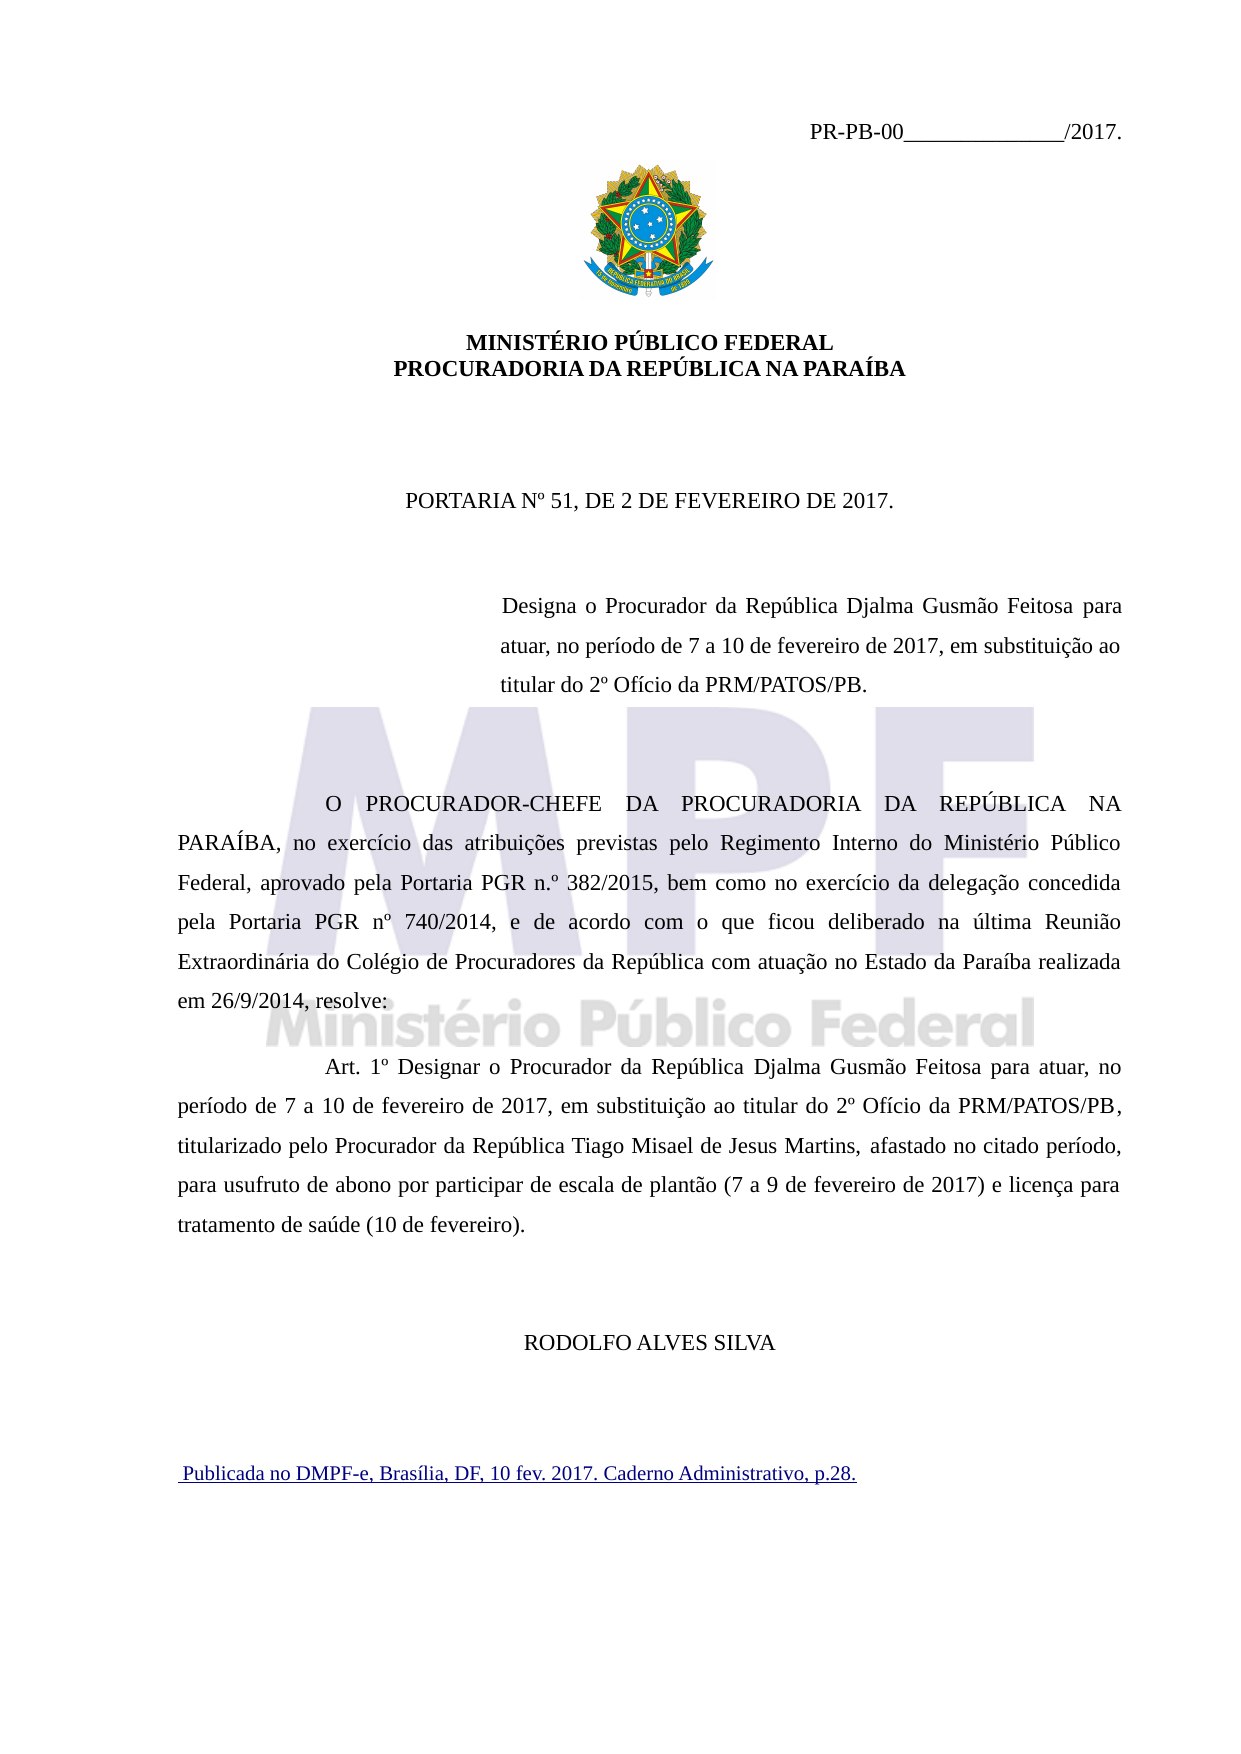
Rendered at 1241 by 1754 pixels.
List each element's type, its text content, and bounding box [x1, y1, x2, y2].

text MINISTÉRIO PÚBLICO FEDERAL [177, 329, 1122, 355]
text Publicada no DMPF-e, Brasília, DF, 10 fev. 2017. Caderno Administrativo, p.28. [177, 1461, 1122, 1485]
picture [266, 707, 1034, 790]
text Art. 1º Designar o Procurador da República Djalma Gusmão Feitosa para atuar, no período de 7 a 10 de fevereiro de 2017, em substituição ao titular do 2º Ofício da PRM/PATOS/PB, titularizado pelo Procurador da República Tiago Misael de Jesus Martins, afastado no citado período, para usufruto de abono por participar de escala de plantão (7 a 9 de fevereiro de 2017) e licença para tratamento de saúde (10 de fevereiro). [177, 1053, 1122, 1237]
text O PROCURADOR-CHEFE DA PROCURADORIA DA REPÚBLICA NA PARAÍBA, no exercício das atribuições previstas pelo Regimento Interno do Ministério Público Federal, aprovado pela Portaria PGR n.º 382/2015, bem como no exercício da delegação concedida pela Portaria PGR nº 740/2014, e de acordo com o que ficou deliberado na última Reunião Extraordinária do Colégio de Procuradores da República com atuação no Estado da Paraíba realizada em 26/9/2014, resolve: [177, 790, 1122, 1014]
text PR-PB-00______________/2017. [177, 118, 1122, 144]
picture [579, 161, 718, 300]
text PROCURADORIA DA REPÚBLICA NA PARAÍBA [177, 355, 1122, 382]
text RODOLFO ALVES SILVA [177, 1329, 1122, 1356]
text PORTARIA Nº 51, DE 2 DE FEVEREIRO DE 2017. [177, 487, 1122, 513]
picture [266, 1014, 1034, 1047]
text Designa o Procurador da República Djalma Gusmão Feitosa para atuar, no período de 7 a 10 de fevereiro de 2017, em substituição ao titular do 2º Ofício da PRM/PATOS/PB. [500, 592, 1122, 698]
